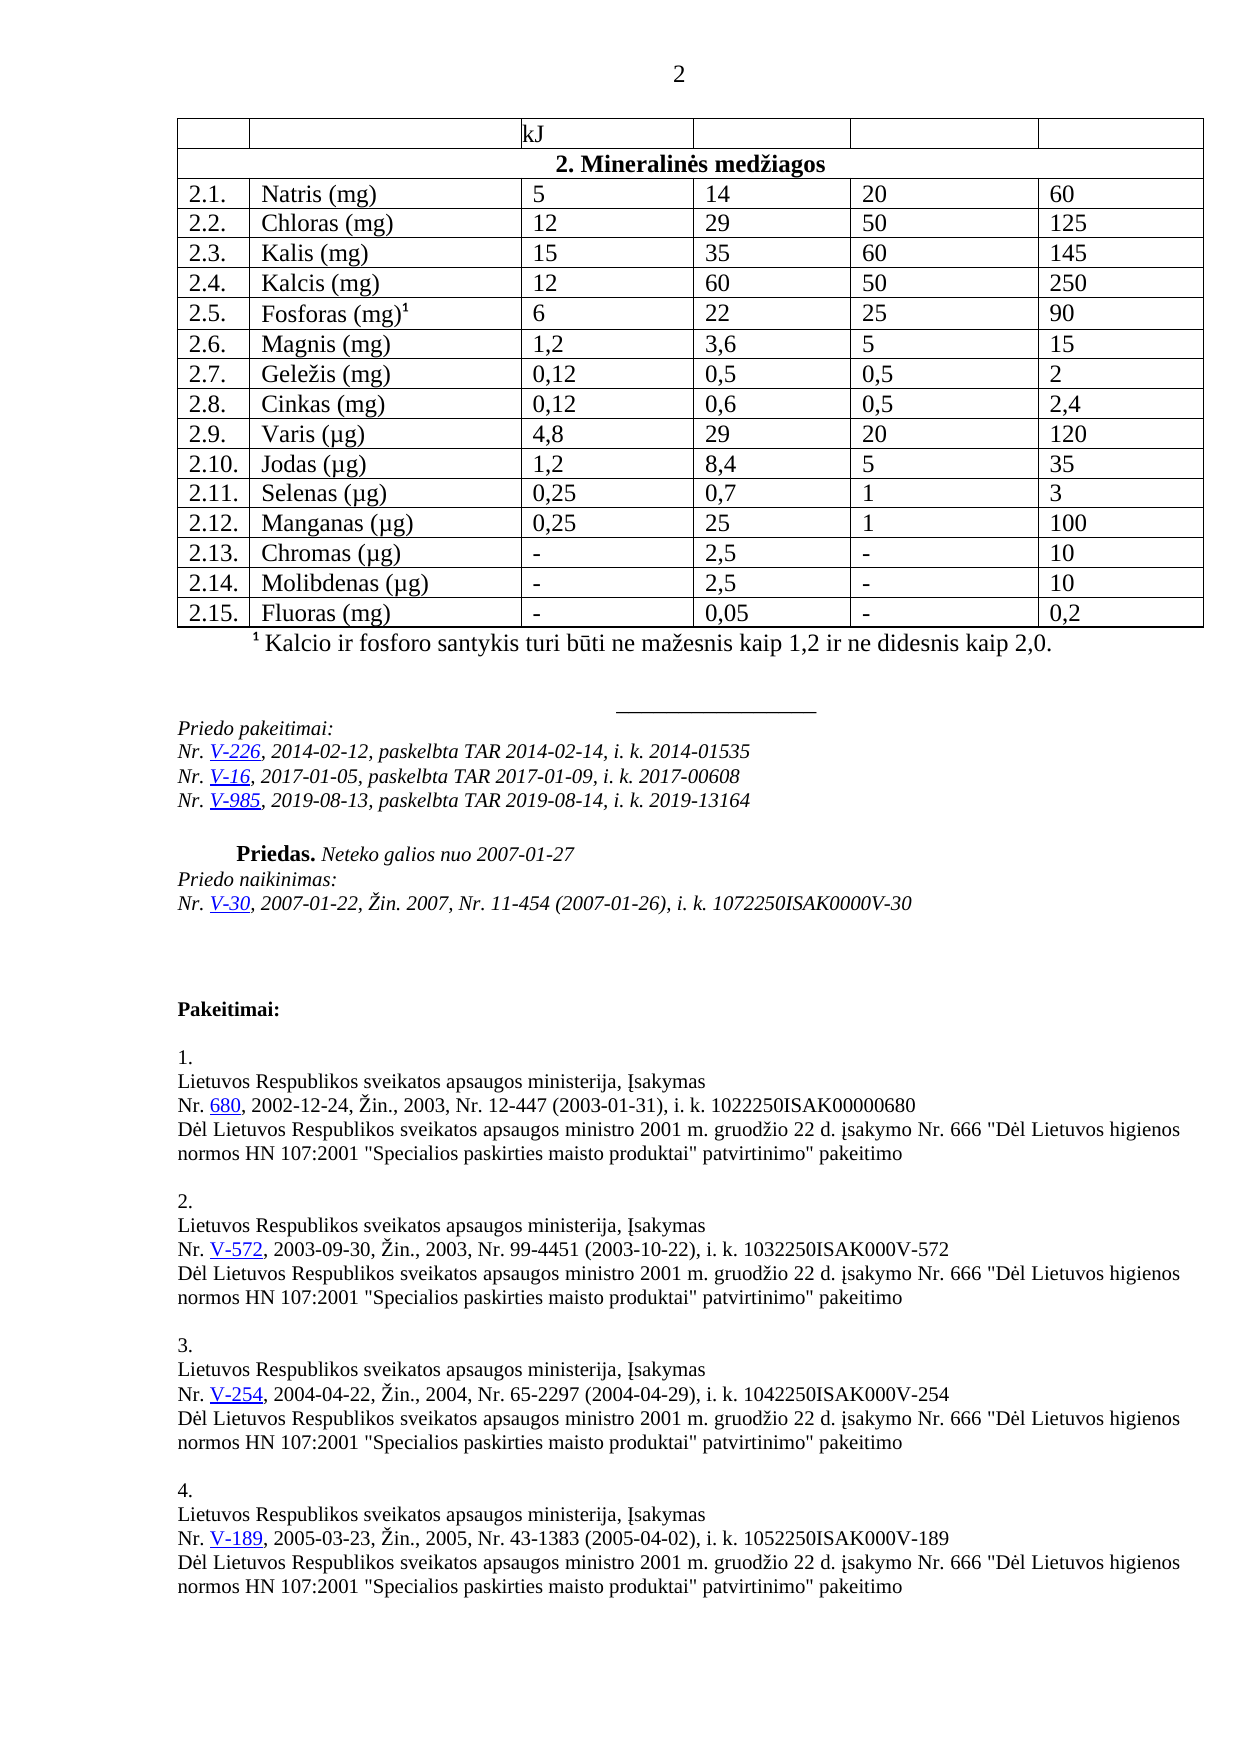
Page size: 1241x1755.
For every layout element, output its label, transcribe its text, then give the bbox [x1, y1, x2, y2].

table_cell 60 [694, 268, 850, 297]
table_cell - [851, 568, 1038, 597]
table_cell 0,7 [694, 479, 850, 507]
table_cell [1039, 119, 1203, 148]
table_cell 90 [1039, 298, 1203, 328]
table_cell 25 [851, 298, 1038, 328]
text Nr. 680, 2002-12-24, Žin., 2003, Nr. 12-447 (2003-01-31), i. k. 1022250ISAK00000680 [177, 1093, 1181, 1117]
table_cell 60 [1039, 179, 1203, 207]
table_cell 2.14. [178, 568, 249, 597]
table_cell Magnis (mg) [250, 330, 521, 358]
text 2. [177, 1189, 1181, 1213]
text Dėl Lietuvos Respublikos sveikatos apsaugos ministro 2001 m. gruodžio 22 d. įsakymo Nr. 666 "Dėl Lietuvos higienos normos HN 107:2001 "Specialios paskirties maisto produktai" patvirtinimo" pakeitimo [177, 1117, 1181, 1165]
table_cell 2.11. [178, 479, 249, 507]
table_cell Chromas (µg) [250, 538, 521, 567]
table_cell 25 [694, 508, 850, 537]
text Nr. V-16, 2017-01-05, paskelbta TAR 2017-01-09, i. k. 2017-00608 [177, 763, 1181, 788]
table_cell 35 [694, 238, 850, 267]
table_cell 20 [851, 419, 1038, 448]
table_cell Geležis (mg) [250, 359, 521, 388]
table_cell Manganas (µg) [250, 508, 521, 537]
table_cell kJ [522, 119, 693, 148]
text Nr. V-30, 2007-01-22, Žin. 2007, Nr. 11-454 (2007-01-26), i. k. 1072250ISAK0000V-30 [177, 891, 1181, 915]
table_cell - [851, 598, 1038, 626]
table_cell 1,2 [522, 449, 693, 477]
table_cell 10 [1039, 538, 1203, 567]
table_cell 0,25 [522, 479, 693, 507]
table_cell 2.12. [178, 508, 249, 537]
table_cell [250, 119, 521, 148]
table_cell Fluoras (mg) [250, 598, 521, 626]
table_cell 15 [522, 238, 693, 267]
table_cell 15 [1039, 330, 1203, 358]
text Dėl Lietuvos Respublikos sveikatos apsaugos ministro 2001 m. gruodžio 22 d. įsakymo Nr. 666 "Dėl Lietuvos higienos normos HN 107:2001 "Specialios paskirties maisto produktai" patvirtinimo" pakeitimo [177, 1406, 1181, 1454]
table_cell 0,12 [522, 389, 693, 418]
table_cell 12 [522, 268, 693, 297]
table_cell [851, 119, 1038, 148]
table_cell Kalis (mg) [250, 238, 521, 267]
table_cell 2.13. [178, 538, 249, 567]
table_cell 0,5 [694, 359, 850, 388]
table_cell - [522, 598, 693, 626]
text ________________ [177, 687, 1181, 715]
table_cell 2.15. [178, 598, 249, 626]
text Lietuvos Respublikos sveikatos apsaugos ministerija, Įsakymas [177, 1357, 1181, 1381]
table_cell 2,5 [694, 538, 850, 567]
text Lietuvos Respublikos sveikatos apsaugos ministerija, Įsakymas [177, 1502, 1181, 1526]
table_cell 120 [1039, 419, 1203, 448]
table_cell 2.6. [178, 330, 249, 358]
table_cell Varis (µg) [250, 419, 521, 448]
table_cell 0,2 [1039, 598, 1203, 626]
table_cell 8,4 [694, 449, 850, 477]
table_cell 50 [851, 268, 1038, 297]
table_cell 22 [694, 298, 850, 328]
table_cell 4,8 [522, 419, 693, 448]
table_cell 2,4 [1039, 389, 1203, 418]
table_cell 0,12 [522, 359, 693, 388]
table_cell Natris (mg) [250, 179, 521, 207]
table_cell 0,05 [694, 598, 850, 626]
table_cell Kalcis (mg) [250, 268, 521, 297]
table_cell 2 [1039, 359, 1203, 388]
text Nr. V-254, 2004-04-22, Žin., 2004, Nr. 65-2297 (2004-04-29), i. k. 1042250ISAK000V-254 [177, 1381, 1181, 1406]
text ¹ Kalcio ir fosforo santykis turi būti ne mažesnis kaip 1,2 ir ne didesnis kaip 2,0. [177, 628, 1181, 658]
text 3. [177, 1333, 1181, 1357]
text Lietuvos Respublikos sveikatos apsaugos ministerija, Įsakymas [177, 1213, 1181, 1237]
text Priedas. Neteko galios nuo 2007-01-27 [177, 840, 1181, 867]
table_cell 29 [694, 419, 850, 448]
table_cell 1,2 [522, 330, 693, 358]
table_cell 250 [1039, 268, 1203, 297]
table_cell 3 [1039, 479, 1203, 507]
table_cell 60 [851, 238, 1038, 267]
text Nr. V-226, 2014-02-12, paskelbta TAR 2014-02-14, i. k. 2014-01535 [177, 739, 1181, 763]
table_cell 125 [1039, 209, 1203, 237]
text Dėl Lietuvos Respublikos sveikatos apsaugos ministro 2001 m. gruodžio 22 d. įsakymo Nr. 666 "Dėl Lietuvos higienos normos HN 107:2001 "Specialios paskirties maisto produktai" patvirtinimo" pakeitimo [177, 1550, 1181, 1598]
text Lietuvos Respublikos sveikatos apsaugos ministerija, Įsakymas [177, 1069, 1181, 1093]
table_cell [694, 119, 850, 148]
table_cell 2.1. [178, 179, 249, 207]
table_cell 5 [851, 449, 1038, 477]
table_cell Chloras (mg) [250, 209, 521, 237]
table_cell 20 [851, 179, 1038, 207]
table_cell - [522, 568, 693, 597]
table_cell 10 [1039, 568, 1203, 597]
text Priedo naikinimas: [177, 867, 1181, 891]
table_cell Selenas (µg) [250, 479, 521, 507]
table_cell 1 [851, 479, 1038, 507]
table_cell 1 [851, 508, 1038, 537]
text Nr. V-189, 2005-03-23, Žin., 2005, Nr. 43-1383 (2005-04-02), i. k. 1052250ISAK000V-189 [177, 1526, 1181, 1550]
table_cell Jodas (µg) [250, 449, 521, 477]
table_cell 0,25 [522, 508, 693, 537]
table_cell 2.8. [178, 389, 249, 418]
table_cell 2.9. [178, 419, 249, 448]
table_cell Cinkas (mg) [250, 389, 521, 418]
table_cell 2.2. [178, 209, 249, 237]
table_cell 35 [1039, 449, 1203, 477]
table_cell 2.4. [178, 268, 249, 297]
table_cell 2. Mineralinės medžiagos [178, 149, 1203, 178]
text Pakeitimai: [177, 996, 1181, 1021]
table_cell 0,5 [851, 389, 1038, 418]
table_cell 12 [522, 209, 693, 237]
table_cell Fosforas (mg)¹ [250, 298, 521, 328]
text Priedo pakeitimai: [177, 715, 1181, 739]
table_cell 3,6 [694, 330, 850, 358]
text 4. [177, 1478, 1181, 1502]
text Dėl Lietuvos Respublikos sveikatos apsaugos ministro 2001 m. gruodžio 22 d. įsakymo Nr. 666 "Dėl Lietuvos higienos normos HN 107:2001 "Specialios paskirties maisto produktai" patvirtinimo" pakeitimo [177, 1261, 1181, 1309]
table_cell [178, 119, 249, 148]
table_cell 2.10. [178, 449, 249, 477]
table_cell 6 [522, 298, 693, 328]
table_cell 0,5 [851, 359, 1038, 388]
table_cell 29 [694, 209, 850, 237]
table_cell - [851, 538, 1038, 567]
table_cell 5 [851, 330, 1038, 358]
table_cell 2.3. [178, 238, 249, 267]
text 1. [177, 1044, 1181, 1069]
table_cell 2.7. [178, 359, 249, 388]
table_cell 2,5 [694, 568, 850, 597]
text Nr. V-985, 2019-08-13, paskelbta TAR 2019-08-14, i. k. 2019-13164 [177, 788, 1181, 812]
text Nr. V-572, 2003-09-30, Žin., 2003, Nr. 99-4451 (2003-10-22), i. k. 1032250ISAK000V-572 [177, 1237, 1181, 1261]
table_cell 145 [1039, 238, 1203, 267]
table_cell - [522, 538, 693, 567]
table_cell 50 [851, 209, 1038, 237]
table_cell 0,6 [694, 389, 850, 418]
table_cell 5 [522, 179, 693, 207]
table_cell 100 [1039, 508, 1203, 537]
table_cell 14 [694, 179, 850, 207]
table_cell 2.5. [178, 298, 249, 328]
table_cell Molibdenas (µg) [250, 568, 521, 597]
